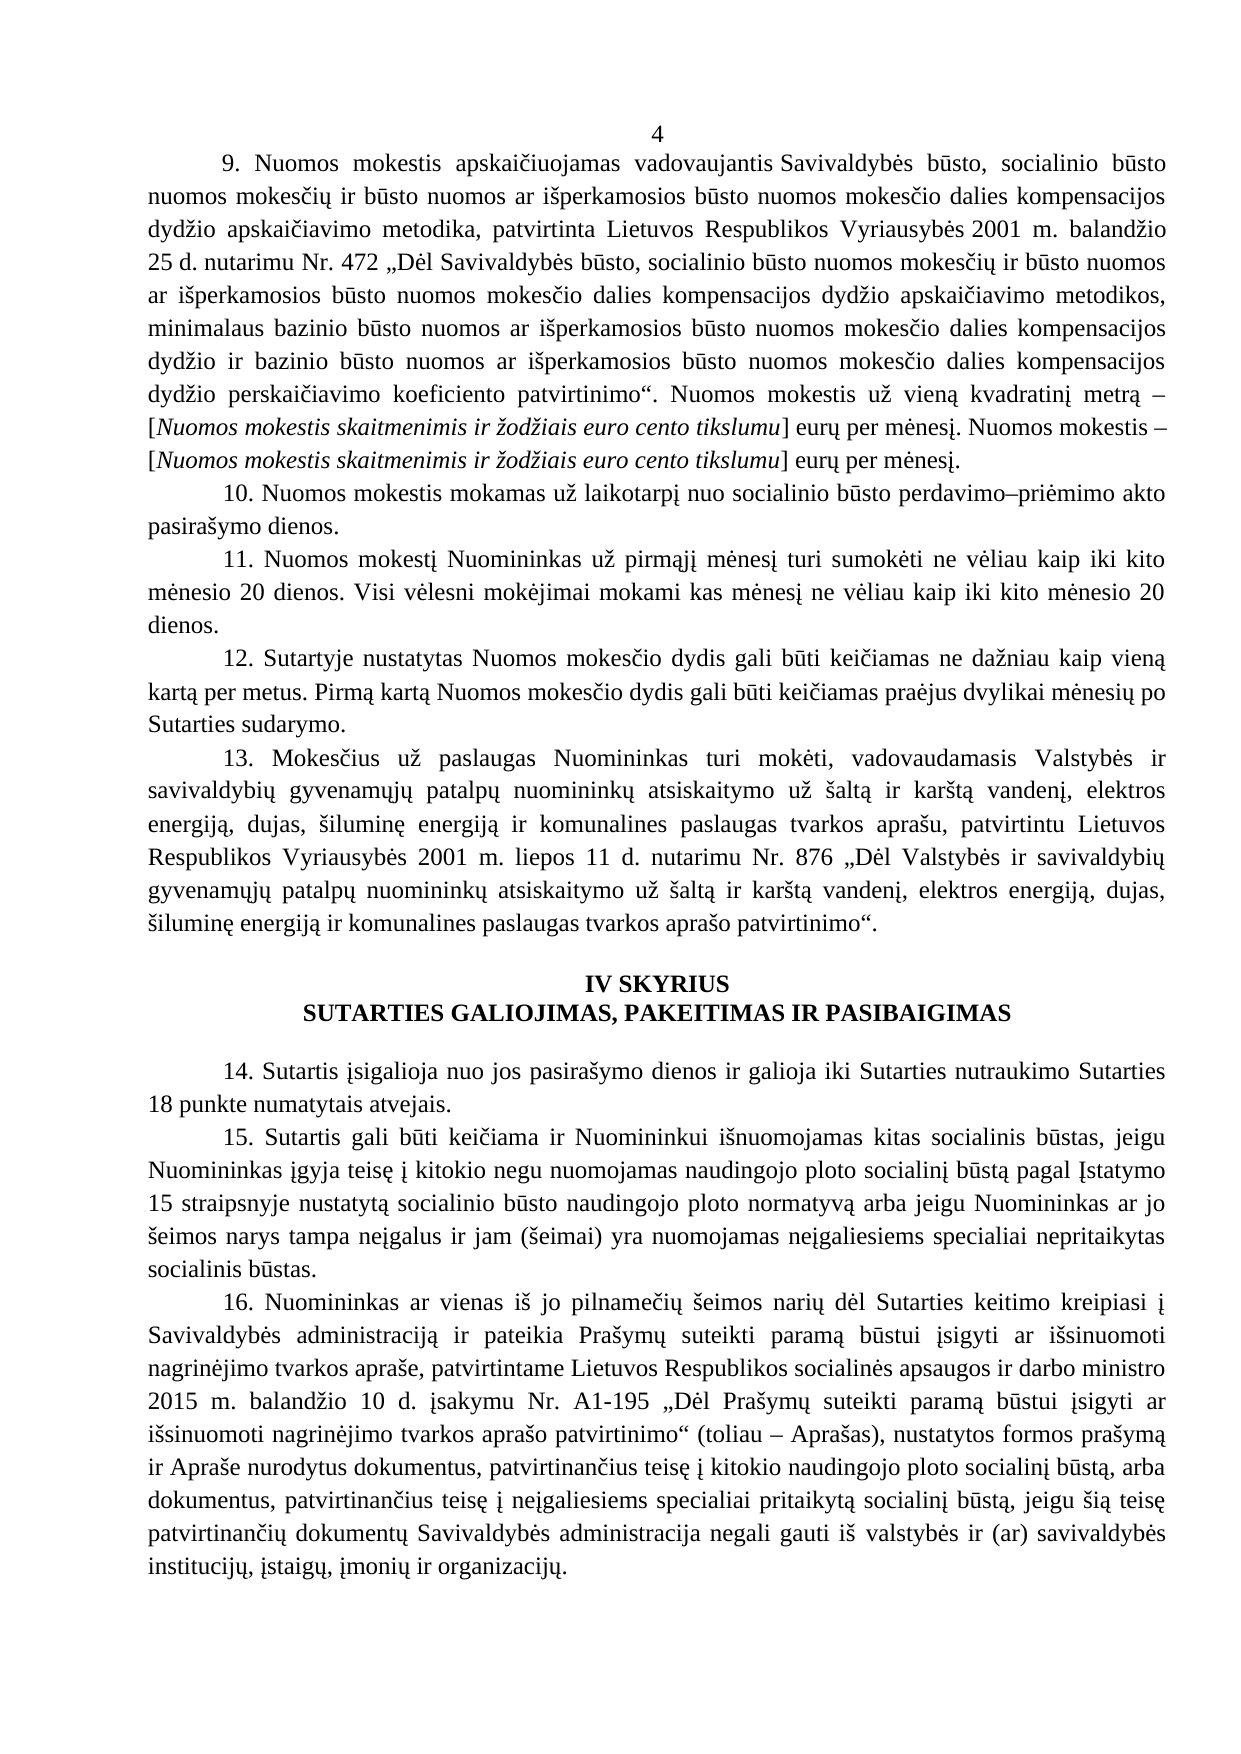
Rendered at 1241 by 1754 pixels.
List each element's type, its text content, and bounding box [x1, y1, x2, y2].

text 10. Nuomos mokestis mokamas už laikotarpį nuo socialinio būsto perdavimo–priėmimo akto pasirašymo dienos. [148, 478, 1167, 540]
text IV SKYRIUS [148, 969, 1167, 998]
text 11. Nuomos mokestį Nuomininkas už pirmąjį mėnesį turi sumokėti ne vėliau kaip iki kito mėnesio 20 dienos. Visi vėlesni mokėjimai mokami kas mėnesį ne vėliau kaip iki kito mėnesio 20 dienos. [148, 544, 1167, 639]
text 12. Sutartyje nustatytas Nuomos mokesčio dydis gali būti keičiamas ne dažniau kaip vieną kartą per metus. Pirmą kartą Nuomos mokesčio dydis gali būti keičiamas praėjus dvylikai mėnesių po Sutarties sudarymo. [148, 643, 1167, 738]
text 15. Sutartis gali būti keičiama ir Nuomininkui išnuomojamas kitas socialinis būstas, jeigu Nuomininkas įgyja teisę į kitokio negu nuomojamas naudingojo ploto socialinį būstą pagal Įstatymo 15 straipsnyje nustatytą socialinio būsto naudingojo ploto normatyvą arba jeigu Nuomininkas ar jo šeimos narys tampa neįgalus ir jam (šeimai) yra nuomojamas neįgaliesiems specialiai nepritaikytas socialinis būstas. [148, 1122, 1167, 1283]
text 13. Mokesčius už paslaugas Nuomininkas turi mokėti, vadovaudamasis Valstybės ir savivaldybių gyvenamųjų patalpų nuomininkų atsiskaitymo už šaltą ir karštą vandenį, elektros energiją, dujas, šiluminę energiją ir komunalines paslaugas tvarkos aprašu, patvirtintu Lietuvos Respublikos Vyriausybės 2001 m. liepos 11 d. nutarimu Nr. 876 „Dėl Valstybės ir savivaldybių gyvenamųjų patalpų nuomininkų atsiskaitymo už šaltą ir karštą vandenį, elektros energiją, dujas, šiluminę energiją ir komunalines paslaugas tvarkos aprašo patvirtinimo“. [148, 743, 1167, 936]
text 14. Sutartis įsigalioja nuo jos pasirašymo dienos ir galioja iki Sutarties nutraukimo Sutarties 18 punkte numatytais atvejais. [148, 1056, 1167, 1117]
text 16. Nuomininkas ar vienas iš jo pilnamečių šeimos narių dėl Sutarties keitimo kreipiasi į Savivaldybės administraciją ir pateikia Prašymų suteikti paramą būstui įsigyti ar išsinuomoti nagrinėjimo tvarkos apraše, patvirtintame Lietuvos Respublikos socialinės apsaugos ir darbo ministro 2015 m. balandžio 10 d. įsakymu Nr. A1-195 „Dėl Prašymų suteikti paramą būstui įsigyti ar išsinuomoti nagrinėjimo tvarkos aprašo patvirtinimo“ (toliau – Aprašas), nustatytos formos prašymą ir Apraše nurodytus dokumentus, patvirtinančius teisę į kitokio naudingojo ploto socialinį būstą, arba dokumentus, patvirtinančius teisę į neįgaliesiems specialiai pritaikytą socialinį būstą, jeigu šią teisę patvirtinančių dokumentų Savivaldybės administracija negali gauti iš valstybės ir (ar) savivaldybės institucijų, įstaigų, įmonių ir organizacijų. [148, 1287, 1167, 1580]
text SUTARTIES GALIOJIMAS, PAKEITIMAS IR PASIBAIGIMAS [148, 998, 1167, 1027]
text 9. Nuomos mokestis apskaičiuojamas vadovaujantis Savivaldybės būsto, socialinio būsto nuomos mokesčių ir būsto nuomos ar išperkamosios būsto nuomos mokesčio dalies kompensacijos dydžio apskaičiavimo metodika, patvirtinta Lietuvos Respublikos Vyriausybės 2001 m. balandžio 25 d. nutarimu Nr. 472 „Dėl Savivaldybės būsto, socialinio būsto nuomos mokesčių ir būsto nuomos ar išperkamosios būsto nuomos mokesčio dalies kompensacijos dydžio apskaičiavimo metodikos, minimalaus bazinio būsto nuomos ar išperkamosios būsto nuomos mokesčio dalies kompensacijos dydžio ir bazinio būsto nuomos ar išperkamosios būsto nuomos mokesčio dalies kompensacijos dydžio perskaičiavimo koeficiento patvirtinimo“. Nuomos mokestis už vieną kvadratinį metrą – [Nuomos mokestis skaitmenimis ir žodžiais euro cento tikslumu] eurų per mėnesį. Nuomos mokestis – [Nuomos mokestis skaitmenimis ir žodžiais euro cento tikslumu] eurų per mėnesį. [148, 148, 1167, 474]
